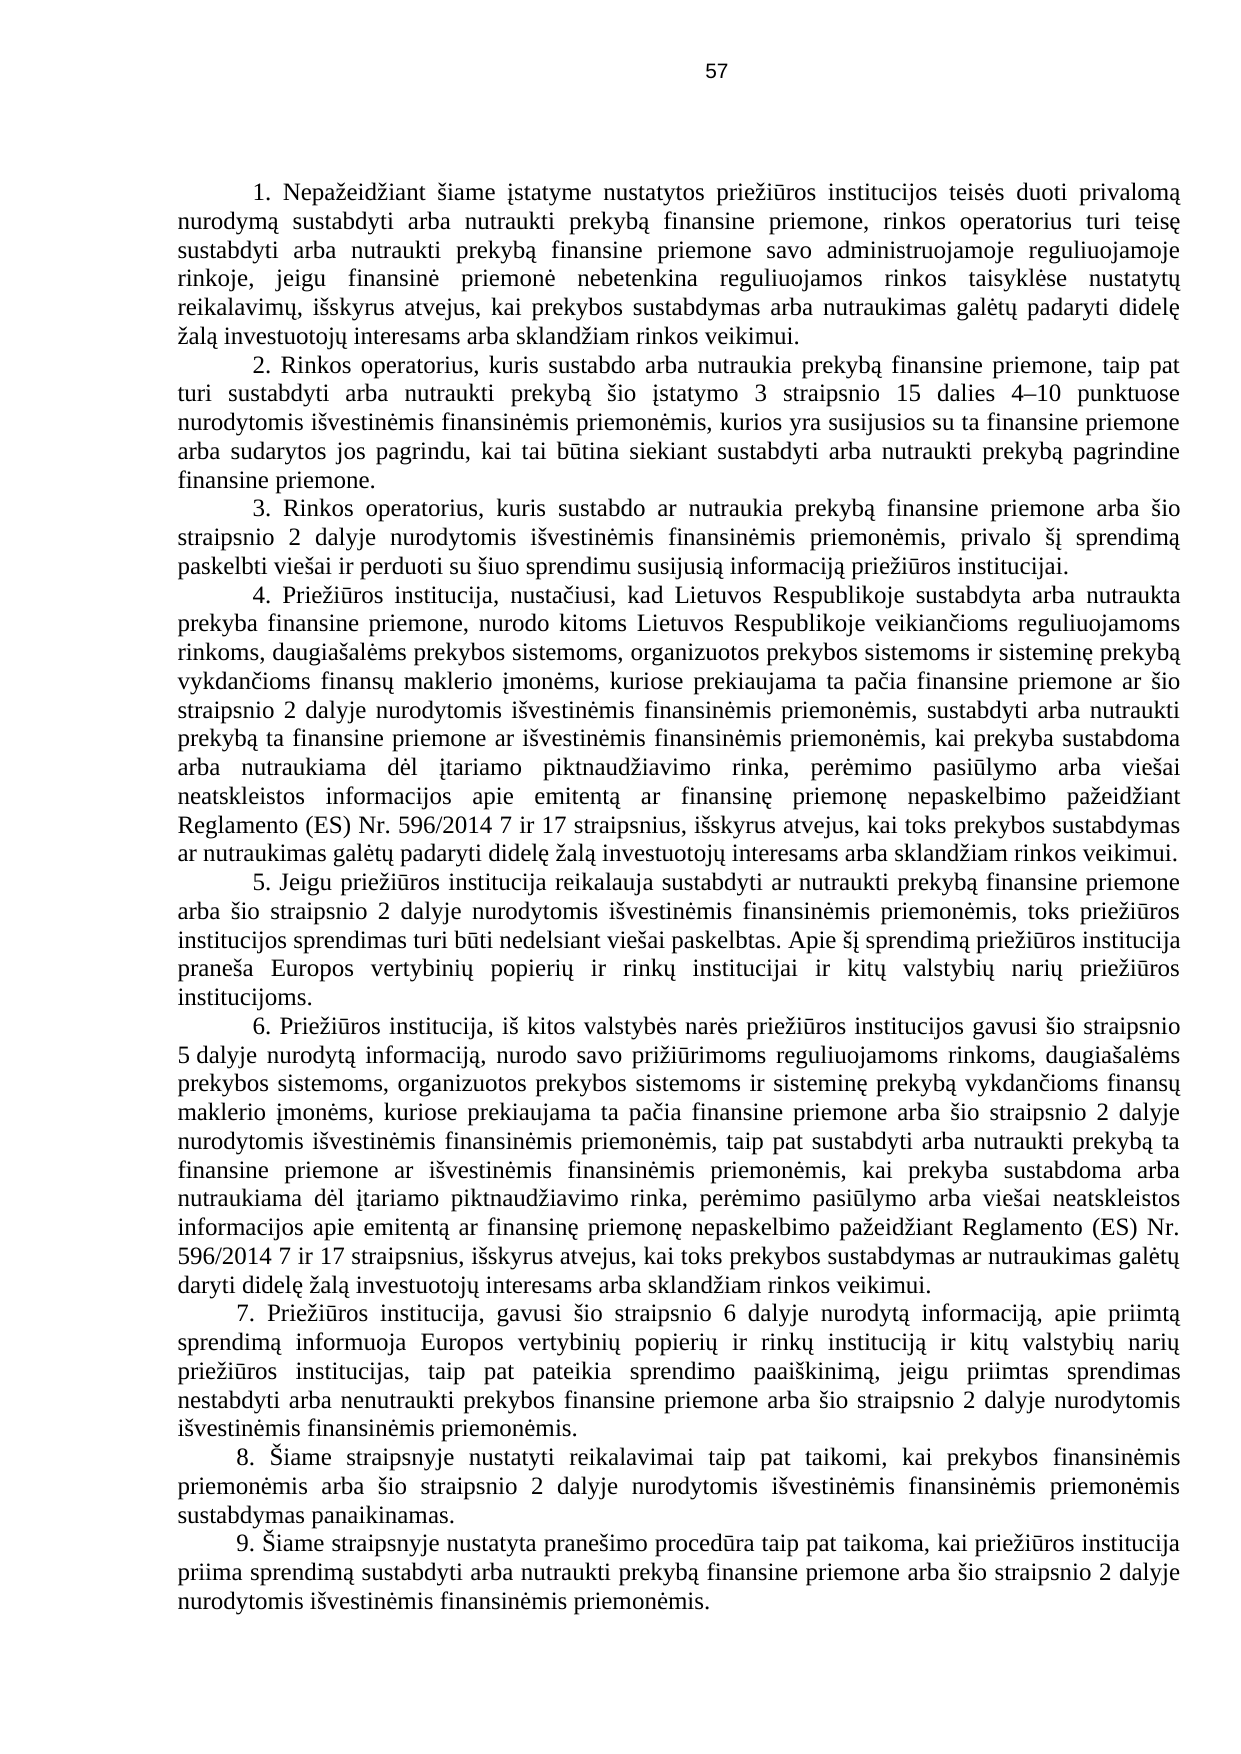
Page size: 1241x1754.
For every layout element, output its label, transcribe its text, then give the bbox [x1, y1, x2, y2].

text 5. Jeigu priežiūros institucija reikalauja sustabdyti ar nutraukti prekybą finansine priemone arba šio straipsnio 2 dalyje nurodytomis išvestinėmis finansinėmis priemonėmis, toks priežiūros institucijos sprendimas turi būti nedelsiant viešai paskelbtas. Apie šį sprendimą priežiūros institucija praneša Europos vertybinių popierių ir rinkų institucijai ir kitų valstybių narių priežiūros institucijoms. [177, 867, 1181, 1011]
text 2. Rinkos operatorius, kuris sustabdo arba nutraukia prekybą finansine priemone, taip pat turi sustabdyti arba nutraukti prekybą šio įstatymo 3 straipsnio 15 dalies 4–10 punktuose nurodytomis išvestinėmis finansinėmis priemonėmis, kurios yra susijusios su ta finansine priemone arba sudarytos jos pagrindu, kai tai būtina siekiant sustabdyti arba nutraukti prekybą pagrindine finansine priemone. [177, 350, 1181, 493]
text 9. Šiame straipsnyje nustatyta pranešimo procedūra taip pat taikoma, kai priežiūros institucija priima sprendimą sustabdyti arba nutraukti prekybą finansine priemone arba šio straipsnio 2 dalyje nurodytomis išvestinėmis finansinėmis priemonėmis. [177, 1528, 1181, 1615]
text 7. Priežiūros institucija, gavusi šio straipsnio 6 dalyje nurodytą informaciją, apie priimtą sprendimą informuoja Europos vertybinių popierių ir rinkų instituciją ir kitų valstybių narių priežiūros institucijas, taip pat pateikia sprendimo paaiškinimą, jeigu priimtas sprendimas nestabdyti arba nenutraukti prekybos finansine priemone arba šio straipsnio 2 dalyje nurodytomis išvestinėmis finansinėmis priemonėmis. [177, 1298, 1181, 1442]
text 4. Priežiūros institucija, nustačiusi, kad Lietuvos Respublikoje sustabdyta arba nutraukta prekyba finansine priemone, nurodo kitoms Lietuvos Respublikoje veikiančioms reguliuojamoms rinkoms, daugiašalėms prekybos sistemoms, organizuotos prekybos sistemoms ir sisteminę prekybą vykdančioms finansų maklerio įmonėms, kuriose prekiaujama ta pačia finansine priemone ar šio straipsnio 2 dalyje nurodytomis išvestinėmis finansinėmis priemonėmis, sustabdyti arba nutraukti prekybą ta finansine priemone ar išvestinėmis finansinėmis priemonėmis, kai prekyba sustabdoma arba nutraukiama dėl įtariamo piktnaudžiavimo rinka, perėmimo pasiūlymo arba viešai neatskleistos informacijos apie emitentą ar finansinę priemonę nepaskelbimo pažeidžiant Reglamento (ES) Nr. 596/2014 7 ir 17 straipsnius, išskyrus atvejus, kai toks prekybos sustabdymas ar nutraukimas galėtų padaryti didelę žalą investuotojų interesams arba sklandžiam rinkos veikimui. [177, 580, 1181, 867]
text 6. Priežiūros institucija, iš kitos valstybės narės priežiūros institucijos gavusi šio straipsnio 5 dalyje nurodytą informaciją, nurodo savo prižiūrimoms reguliuojamoms rinkoms, daugiašalėms prekybos sistemoms, organizuotos prekybos sistemoms ir sisteminę prekybą vykdančioms finansų maklerio įmonėms, kuriose prekiaujama ta pačia finansine priemone arba šio straipsnio 2 dalyje nurodytomis išvestinėmis finansinėmis priemonėmis, taip pat sustabdyti arba nutraukti prekybą ta finansine priemone ar išvestinėmis finansinėmis priemonėmis, kai prekyba sustabdoma arba nutraukiama dėl įtariamo piktnaudžiavimo rinka, perėmimo pasiūlymo arba viešai neatskleistos informacijos apie emitentą ar finansinę priemonę nepaskelbimo pažeidžiant Reglamento (ES) Nr. 596/2014 7 ir 17 straipsnius, išskyrus atvejus, kai toks prekybos sustabdymas ar nutraukimas galėtų daryti didelę žalą investuotojų interesams arba sklandžiam rinkos veikimui. [177, 1011, 1181, 1298]
text 8. Šiame straipsnyje nustatyti reikalavimai taip pat taikomi, kai prekybos finansinėmis priemonėmis arba šio straipsnio 2 dalyje nurodytomis išvestinėmis finansinėmis priemonėmis sustabdymas panaikinamas. [177, 1442, 1181, 1528]
text 1. Nepažeidžiant šiame įstatyme nustatytos priežiūros institucijos teisės duoti privalomą nurodymą sustabdyti arba nutraukti prekybą finansine priemone, rinkos operatorius turi teisę sustabdyti arba nutraukti prekybą finansine priemone savo administruojamoje reguliuojamoje rinkoje, jeigu finansinė priemonė nebetenkina reguliuojamos rinkos taisyklėse nustatytų reikalavimų, išskyrus atvejus, kai prekybos sustabdymas arba nutraukimas galėtų padaryti didelę žalą investuotojų interesams arba sklandžiam rinkos veikimui. [177, 177, 1181, 350]
text 3. Rinkos operatorius, kuris sustabdo ar nutraukia prekybą finansine priemone arba šio straipsnio 2 dalyje nurodytomis išvestinėmis finansinėmis priemonėmis, privalo šį sprendimą paskelbti viešai ir perduoti su šiuo sprendimu susijusią informaciją priežiūros institucijai. [177, 493, 1181, 580]
